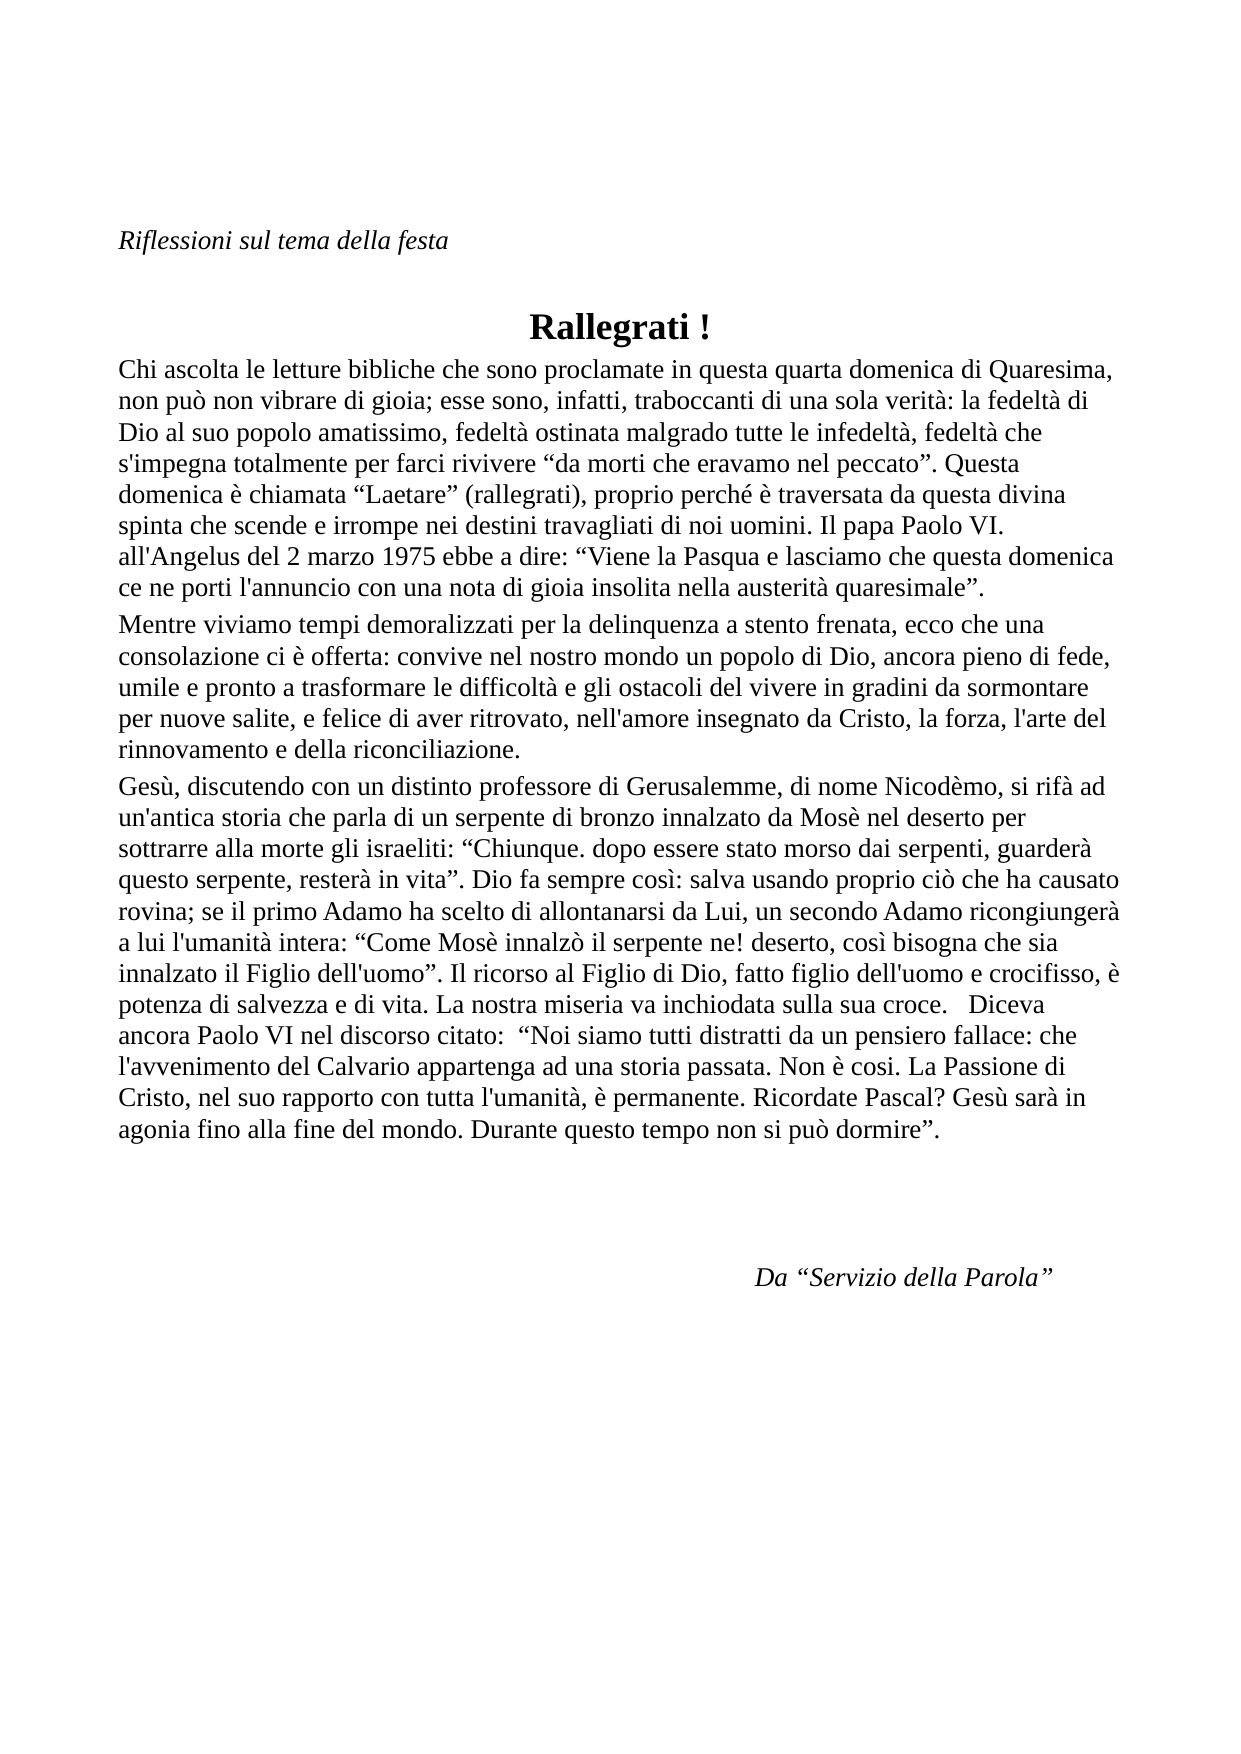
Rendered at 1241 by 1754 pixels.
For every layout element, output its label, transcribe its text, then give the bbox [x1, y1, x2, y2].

text Mentre viviamo tempi demoralizzati per la delinquenza a stento frenata, ecco che una consolazione ci è offerta: convive nel nostro mondo un popolo di Dio, ancora pieno di fede, umile e pronto a trasformare le difficoltà e gli ostacoli del vivere in gradini da sormontare per nuove salite, e felice di aver ritrovato, nell'amore insegnato da Cristo, la forza, l'arte del rinnovamento e della riconciliazione. [118, 608, 1122, 764]
text Riflessioni sul tema della festa [118, 224, 1122, 255]
text Rallegrati ! [118, 304, 1122, 347]
text Chi ascolta le letture bibliche che sono proclamate in questa quarta domenica di Quaresima, non può non vibrare di gioia; esse sono, infatti, traboccanti di una sola verità: la fedeltà di Dio al suo popolo amatissimo, fedeltà ostinata malgrado tutte le infedeltà, fedeltà che s'impegna totalmente per farci rivivere “da morti che eravamo nel peccato”. Questa domenica è chiamata “Laetare” (rallegrati), proprio perché è traversata da questa divina spinta che scende e irrompe nei destini travagliati di noi uomini. Il papa Paolo VI. all'Angelus del 2 marzo 1975 ebbe a dire: “Viene la Pasqua e lasciamo che questa domenica ce ne porti l'annuncio con una nota di gioia insolita nella austerità quaresimale”. [118, 353, 1122, 602]
text Gesù, discutendo con un distinto professore di Gerusalemme, di nome Nicodèmo, si rifà ad un'antica storia che parla di un serpente di bronzo innalzato da Mosè nel deserto per sottrarre alla morte gli israeliti: “Chiunque. dopo essere stato morso dai serpenti, guarderà questo serpente, resterà in vita”. Dio fa sempre così: salva usando proprio ciò che ha causato rovina; se il primo Adamo ha scelto di allontanarsi da Lui, un secondo Adamo ricongiungerà a lui l'umanità intera: “Come Mosè innalzò il serpente ne! deserto, così bisogna che sia innalzato il Figlio dell'uomo”. Il ricorso al Figlio di Dio, fatto figlio dell'uomo e crocifisso, è potenza di salvezza e di vita. La nostra miseria va inchiodata sulla sua croce. Diceva ancora Paolo VI nel discorso citato: “Noi siamo tutti distratti da un pensiero fallace: che l'avvenimento del Calvario appartenga ad una storia passata. Non è cosi. La Passione di Cristo, nel suo rapporto con tutta l'umanità, è permanente. Ricordate Pascal? Gesù sarà in agonia fino alla fine del mondo. Durante questo tempo non si può dormire”. [118, 770, 1122, 1144]
text Da “Servizio della Parola” [118, 1261, 1122, 1292]
